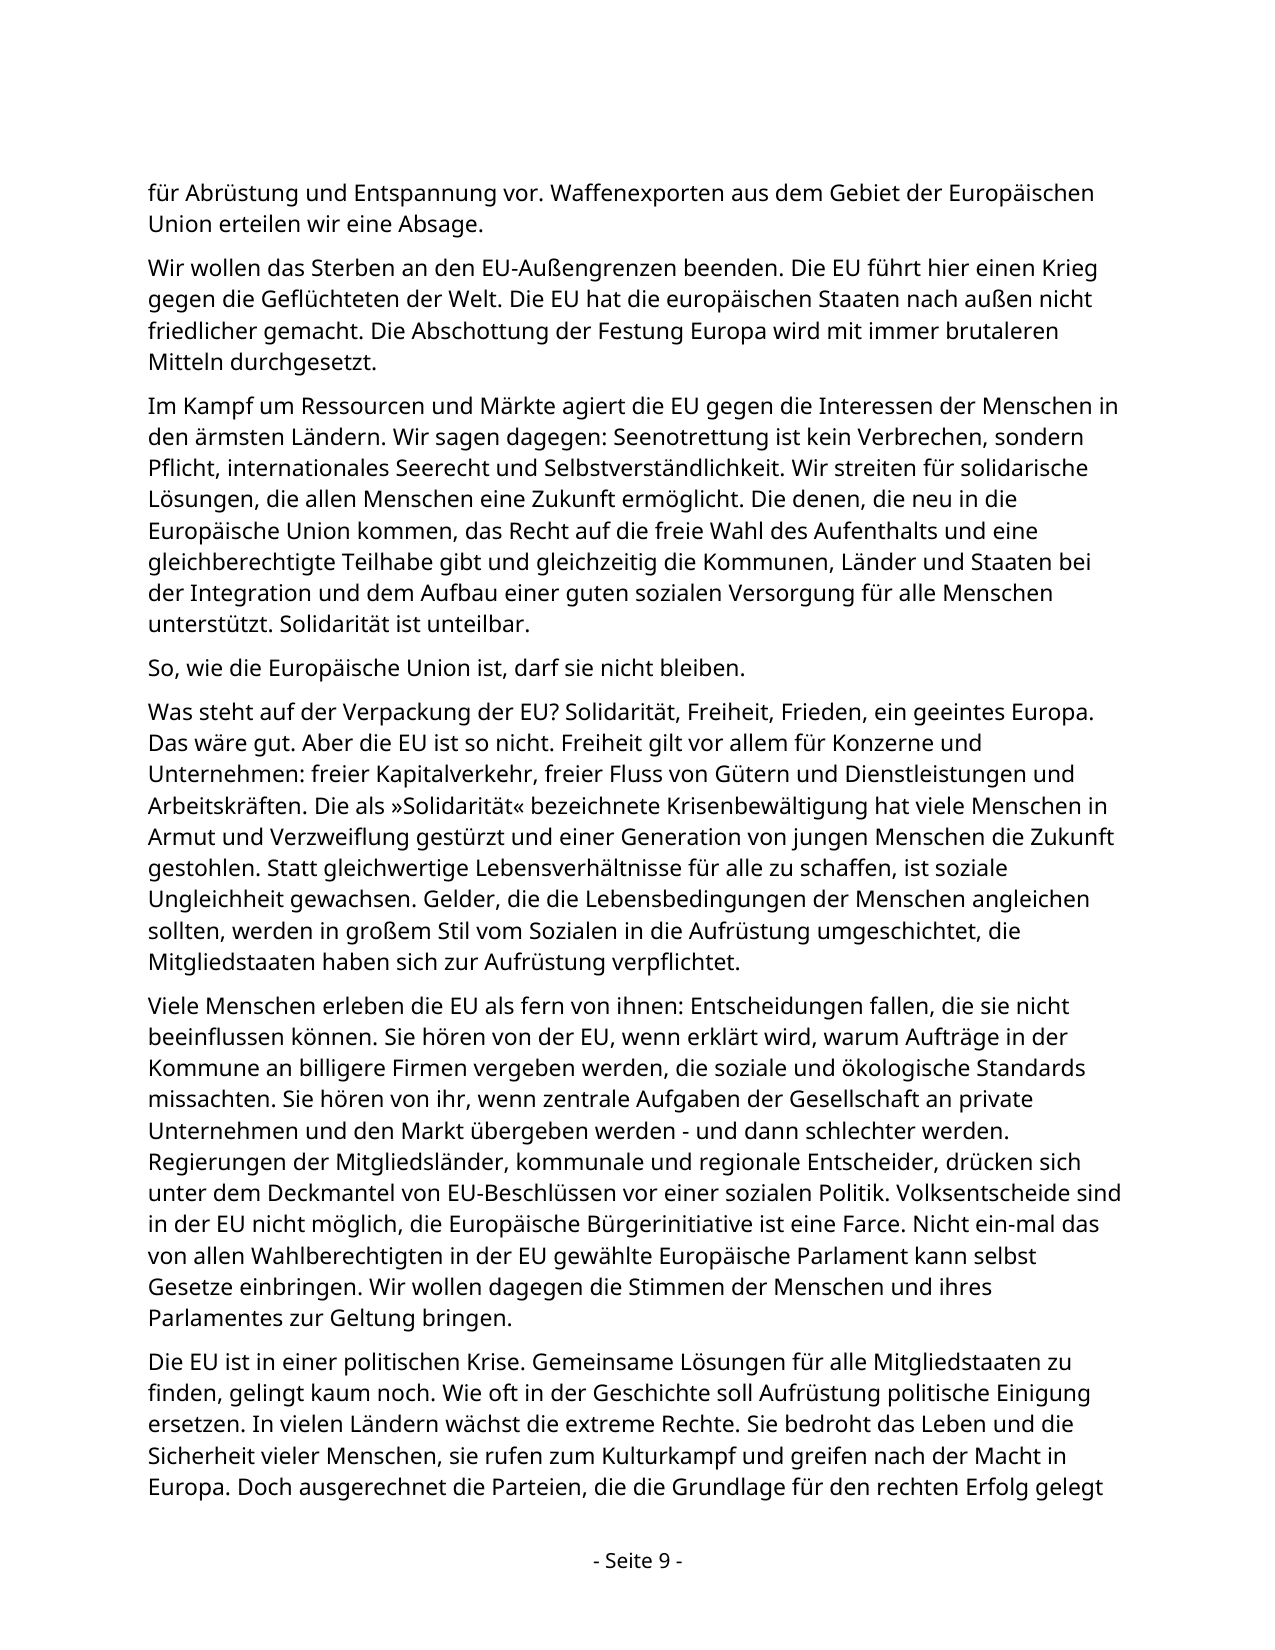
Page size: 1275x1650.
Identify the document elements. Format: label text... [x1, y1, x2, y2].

text So, wie die Europäische Union ist, darf sie nicht bleiben. [148, 652, 1127, 683]
text Die EU ist in einer politischen Krise. Gemeinsame Lösungen für alle Mitgliedstaaten zu finden, gelingt kaum noch. Wie oft in der Geschichte soll Aufrüstung politische Einigung ersetzen. In vielen Ländern wächst die extreme Rechte. Sie bedroht das Leben und die Sicherheit vieler Menschen, sie rufen zum Kulturkampf und greifen nach der Macht in Europa. Doch ausgerechnet die Parteien, die die Grundlage für den rechten Erfolg gelegt [148, 1346, 1127, 1502]
text Was steht auf der Verpackung der EU? Solidarität, Freiheit, Frieden, ein geeintes Europa. Das wäre gut. Aber die EU ist so nicht. Freiheit gilt vor allem für Konzerne und Unternehmen: freier Kapitalverkehr, freier Fluss von Gütern und Dienstleistungen und Arbeitskräften. Die als »Solidarität« bezeichnete Krisenbewältigung hat viele Menschen in Armut und Verzweiflung gestürzt und einer Generation von jungen Menschen die Zukunft gestohlen. Statt gleichwertige Lebensverhältnisse für alle zu schaffen, ist soziale Ungleichheit gewachsen. Gelder, die die Lebensbedingungen der Menschen angleichen sollten, werden in großem Stil vom Sozialen in die Aufrüstung umgeschichtet, die Mitgliedstaaten haben sich zur Aufrüstung verpflichtet. [148, 696, 1127, 977]
text Wir wollen das Sterben an den EU-Außengrenzen beenden. Die EU führt hier einen Krieg gegen die Geflüchteten der Welt. Die EU hat die europäischen Staaten nach außen nicht friedlicher gemacht. Die Abschottung der Festung Europa wird mit immer brutaleren Mitteln durchgesetzt. [148, 252, 1127, 377]
text für Abrüstung und Entspannung vor. Waffenexporten aus dem Gebiet der Europäischen Union erteilen wir eine Absage. [148, 177, 1127, 240]
text Viele Menschen erleben die EU als fern von ihnen: Entscheidungen fallen, die sie nicht beeinflussen können. Sie hören von der EU, wenn erklärt wird, warum Aufträge in der Kommune an billigere Firmen vergeben werden, die soziale und ökologische Standards missachten. Sie hören von ihr, wenn zentrale Aufgaben der Gesellschaft an private Unternehmen und den Markt übergeben werden - und dann schlechter werden. Regierungen der Mitgliedsländer, kommunale und regionale Entscheider, drücken sich unter dem Deckmantel von EU-Beschlüssen vor einer sozialen Politik. Volksentscheide sind in der EU nicht möglich, die Europäische Bürgerinitiative ist eine Farce. Nicht ein-mal das von allen Wahlberechtigten in der EU gewählte Europäische Parlament kann selbst Gesetze einbringen. Wir wollen dagegen die Stimmen der Menschen und ihres Parlamentes zur Geltung bringen. [148, 990, 1127, 1333]
text Im Kampf um Ressourcen und Märkte agiert die EU gegen die Interessen der Menschen in den ärmsten Ländern. Wir sagen dagegen: Seenotrettung ist kein Verbrechen, sondern Pflicht, internationales Seerecht und Selbstverständlichkeit. Wir streiten für solidarische Lösungen, die allen Menschen eine Zukunft ermöglicht. Die denen, die neu in die Europäische Union kommen, das Recht auf die freie Wahl des Aufenthalts und eine gleichberechtigte Teilhabe gibt und gleichzeitig die Kommunen, Länder und Staaten bei der Integration und dem Aufbau einer guten sozialen Versorgung für alle Menschen unterstützt. Solidarität ist unteilbar. [148, 390, 1127, 640]
